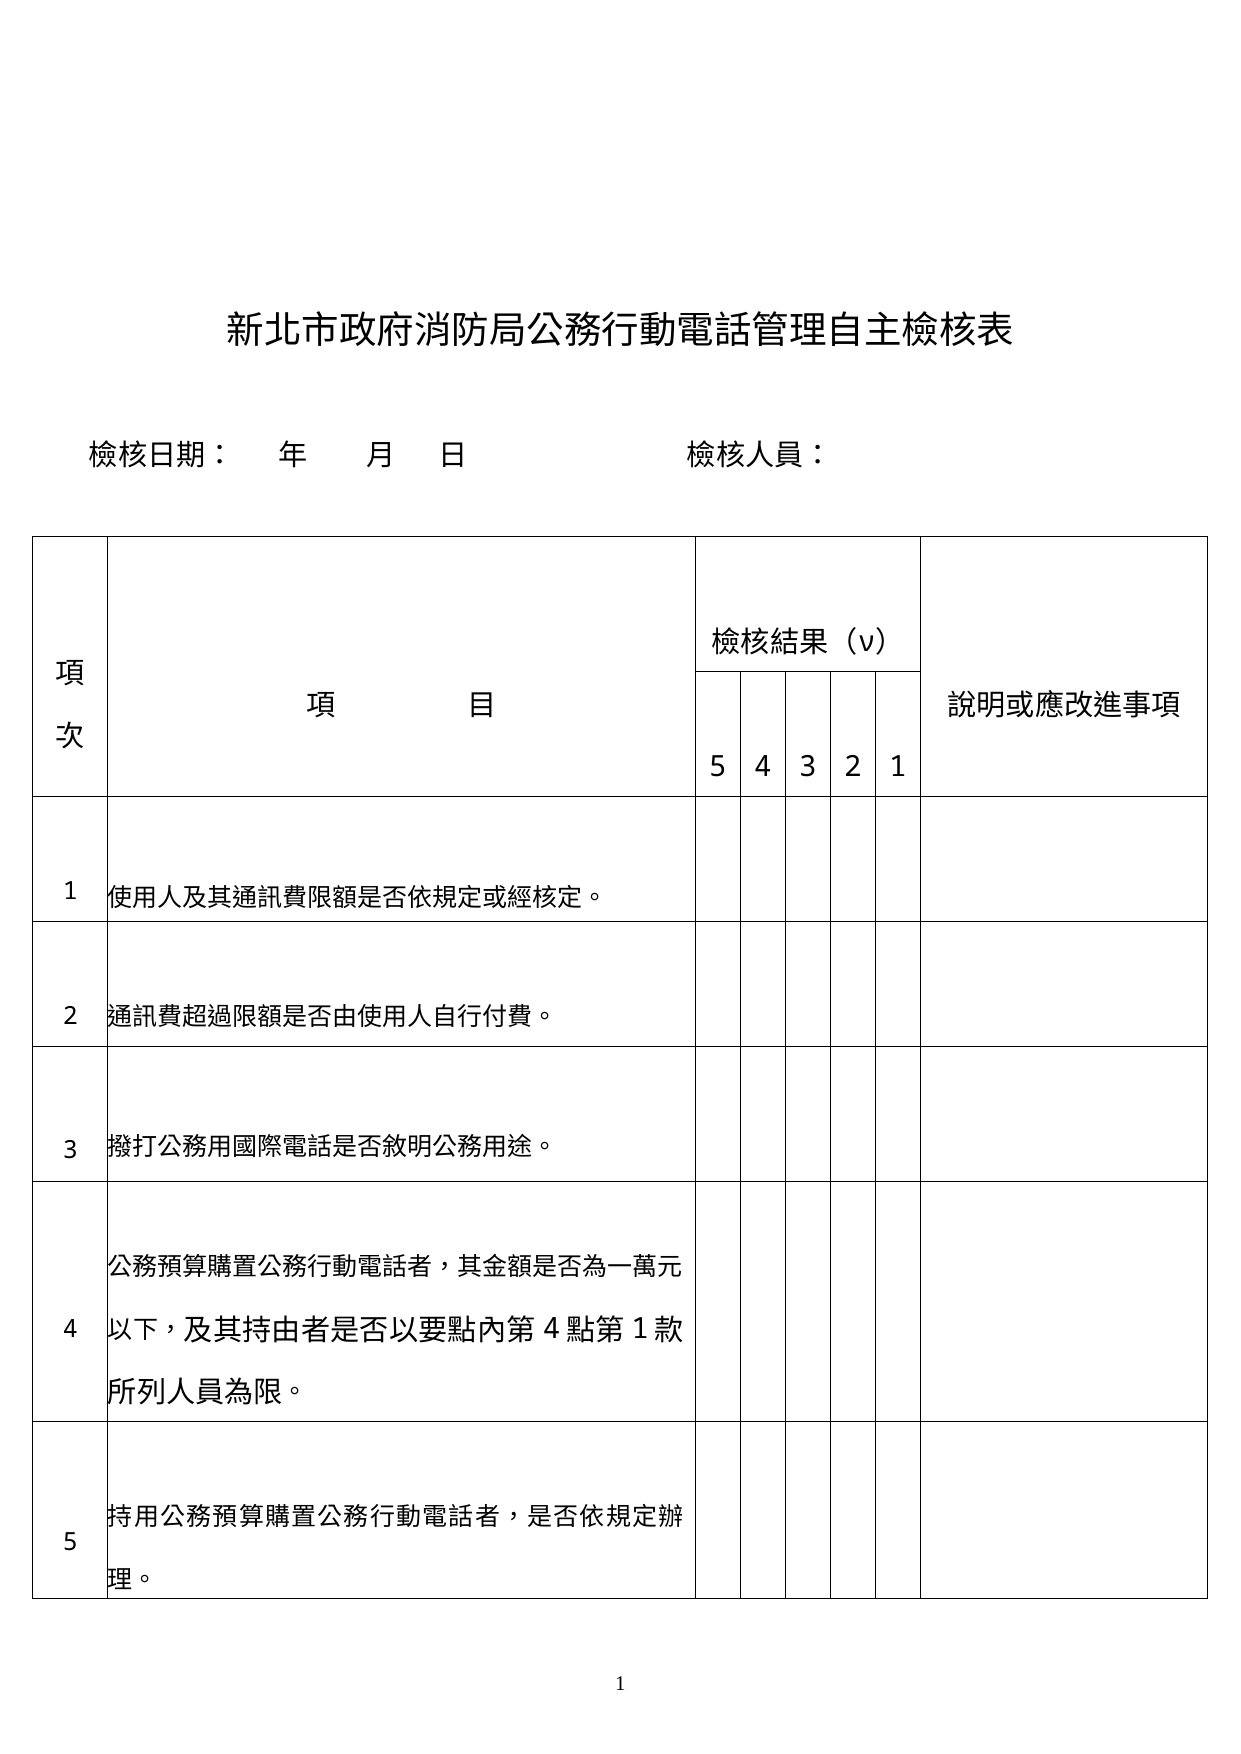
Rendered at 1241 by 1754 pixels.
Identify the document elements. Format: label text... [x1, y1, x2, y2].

table_cell [786, 1422, 830, 1598]
table_cell [696, 1422, 740, 1598]
table_cell [921, 1422, 1207, 1598]
table_cell [741, 1182, 785, 1421]
table_cell [696, 1182, 740, 1421]
table_cell [876, 922, 920, 1046]
table_cell [696, 922, 740, 1046]
table_cell 3 [33, 1047, 107, 1181]
table_cell 5 [33, 1422, 107, 1598]
table_cell [831, 1047, 875, 1181]
table_cell [786, 1047, 830, 1181]
table_header 檢核結果（ν） [696, 537, 920, 671]
table_cell 使用人及其通訊費限額是否依規定或經核定。 [108, 797, 695, 921]
table_cell [696, 797, 740, 921]
table_cell [876, 1047, 920, 1181]
table_cell [696, 1047, 740, 1181]
table_cell [786, 1182, 830, 1421]
table_cell [876, 797, 920, 921]
text 檢核日期： 年 月 日 檢核人員： [89, 411, 1152, 473]
table_cell [876, 1182, 920, 1421]
table_cell [921, 1047, 1207, 1181]
table_cell [786, 797, 830, 921]
table_cell [831, 797, 875, 921]
table_cell [786, 922, 830, 1046]
table_header 項次 [33, 537, 107, 796]
table_cell [741, 1422, 785, 1598]
table_cell [921, 797, 1207, 921]
table_cell [741, 922, 785, 1046]
table_cell 2 [831, 672, 875, 796]
table_cell [831, 1422, 875, 1598]
table_cell 3 [786, 672, 830, 796]
table_header 項 目 [108, 537, 695, 796]
table_cell [741, 1047, 785, 1181]
table_cell [876, 1422, 920, 1598]
table_cell [831, 922, 875, 1046]
table_cell 1 [33, 797, 107, 921]
table_cell 4 [741, 672, 785, 796]
table_cell 通訊費超過限額是否由使用人自行付費。 [108, 922, 695, 1046]
table_cell 公務預算購置公務行動電話者，其金額是否為一萬元以下，及其持由者是否以要點內第4點第1款所列人員為限。 [108, 1182, 695, 1421]
table_header 說明或應改進事項 [921, 537, 1207, 796]
table_cell 4 [33, 1182, 107, 1421]
table_cell 2 [33, 922, 107, 1046]
table_cell 1 [876, 672, 920, 796]
table_cell 撥打公務用國際電話是否敘明公務用途。 [108, 1047, 695, 1181]
table_cell [831, 1182, 875, 1421]
table_cell 持用公務預算購置公務行動電話者，是否依規定辦理。 [108, 1422, 695, 1598]
table_cell [921, 1182, 1207, 1421]
table_cell 5 [696, 672, 740, 796]
table_cell [741, 797, 785, 921]
table_cell [921, 922, 1207, 1046]
text 新北市政府消防局公務行動電話管理自主檢核表 [89, 286, 1152, 348]
